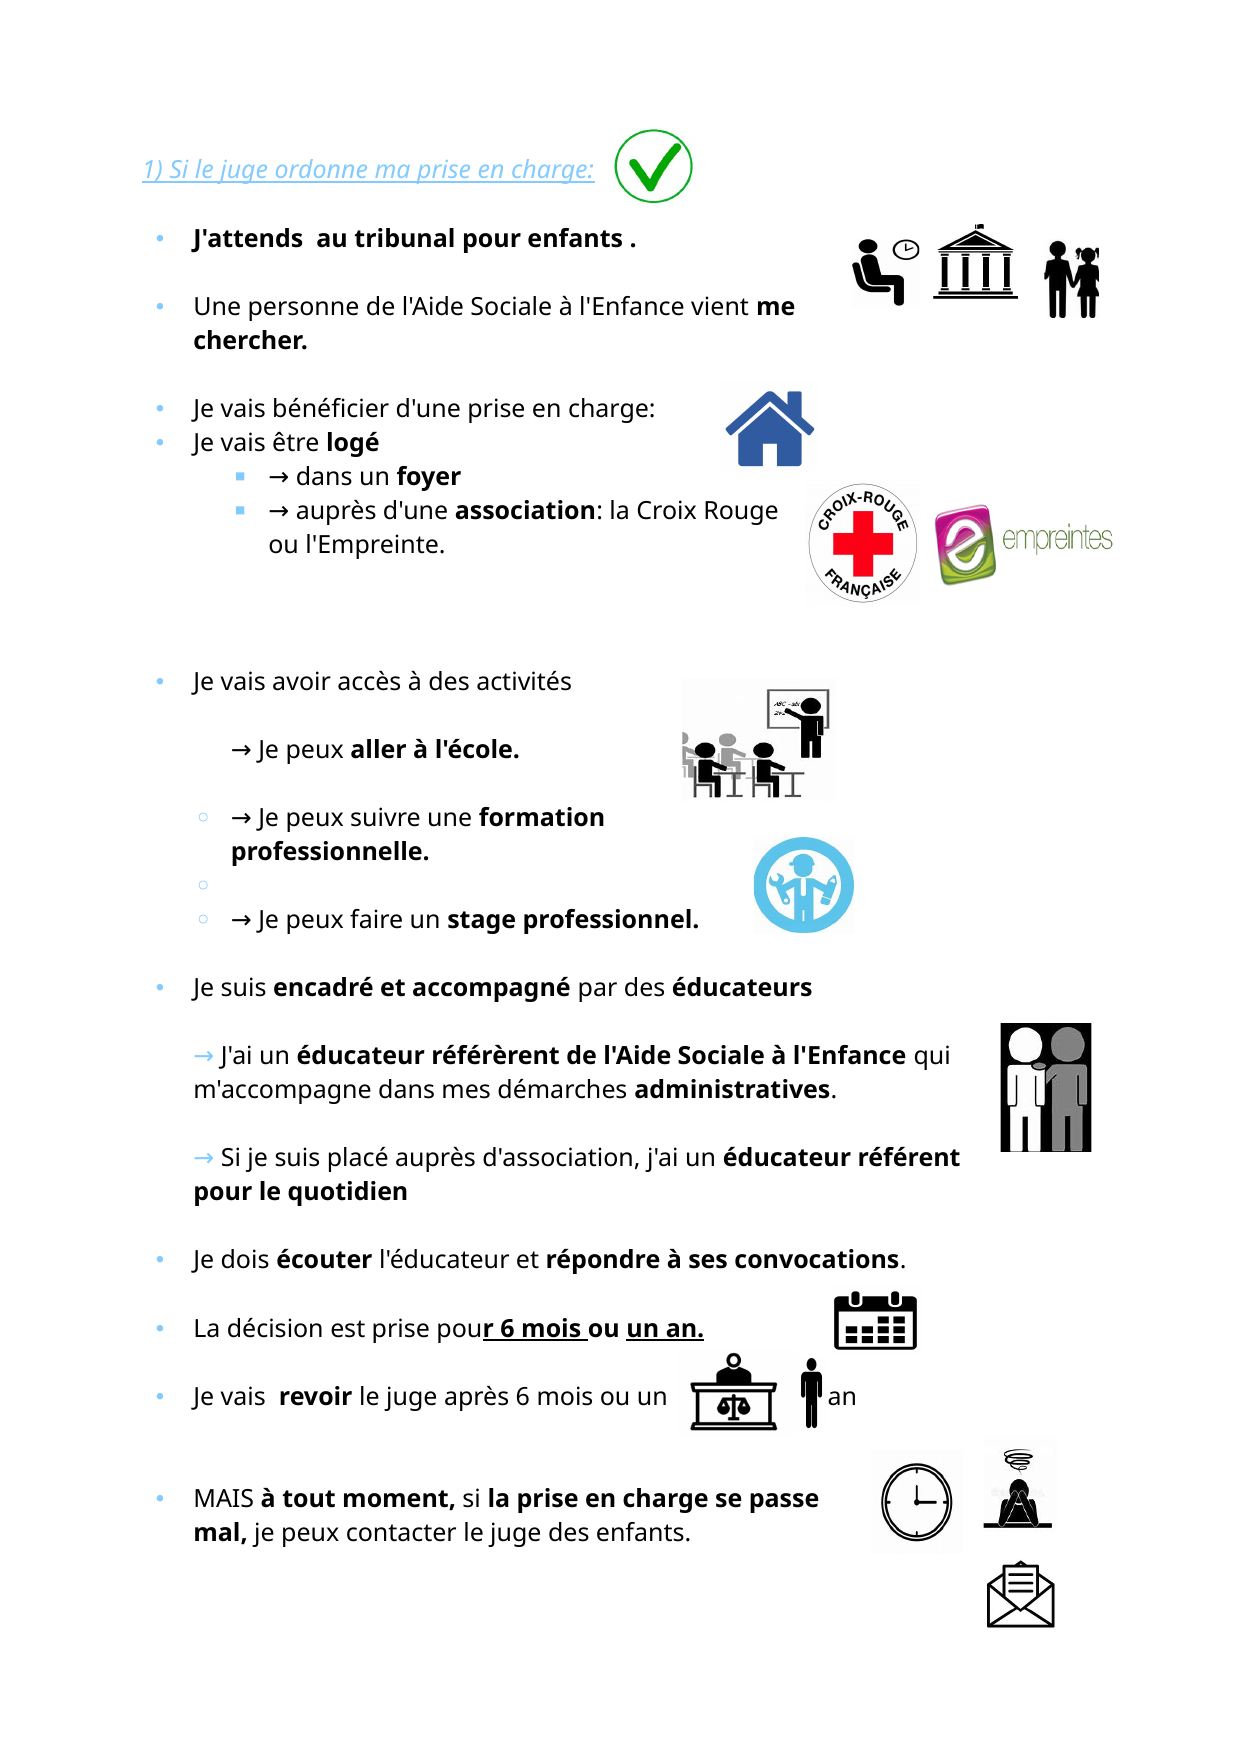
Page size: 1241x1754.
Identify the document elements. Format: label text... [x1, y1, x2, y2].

list Je suis encadré et accompagné par des éducateurs [156, 970, 1122, 1004]
list J'attends au tribunal pour enfants . [156, 220, 922, 254]
picture [831, 1286, 923, 1355]
list → J'ai un éducateur référèrent de l'Aide Sociale à l'Enfance qui m'accompagne dans mes démarches administratives. [156, 1038, 1000, 1106]
list 1) Si le juge ordonne ma prise en charge: [104, 152, 608, 186]
list Je vais bénéficier d'une prise en charge: [156, 391, 721, 425]
picture [928, 501, 1117, 588]
picture [681, 678, 837, 802]
list → Je peux aller à l'école. [193, 731, 681, 765]
picture [983, 1435, 1057, 1532]
list Je dois écouter l'éducateur et répondre à ses convocations. [156, 1242, 1122, 1276]
list → Je peux faire un stage professionnel. [193, 902, 1122, 936]
list Une personne de l'Aide Sociale à l'Enfance vient me chercher. [156, 288, 1122, 357]
list MAIS à tout moment, si la prise en charge se passe mal, je peux contacter le juge des enfants. [156, 1481, 869, 1549]
picture [1044, 239, 1099, 318]
list [923, 1310, 1122, 1344]
list Je vais revoir le juge après 6 mois ou un an [828, 1378, 1122, 1412]
list Je vais être logé [156, 425, 721, 459]
list → Je peux suivre une formation professionnelle. [193, 799, 1122, 867]
list [964, 1481, 1122, 1549]
picture [804, 480, 921, 607]
picture [869, 1450, 964, 1554]
picture [851, 239, 920, 307]
list → Si je suis placé auprès d'association, j'ai un éducateur référent pour le quotidien [156, 1140, 1122, 1208]
list Je vais revoir le juge après 6 mois ou un an [156, 1378, 675, 1412]
picture [721, 381, 818, 471]
list [1029, 220, 1122, 254]
list [837, 731, 1122, 765]
list [921, 493, 1122, 561]
list [696, 152, 1122, 186]
list → auprès d'une association: la Croix Rouge ou l'Empreinte. [231, 493, 804, 561]
list [818, 391, 1122, 425]
picture [608, 127, 696, 205]
list Je vais avoir accès à des activités [156, 663, 1122, 697]
picture [984, 1559, 1056, 1629]
list [818, 425, 1122, 459]
picture [753, 837, 854, 933]
picture [1000, 1023, 1092, 1152]
list La décision est prise pour 6 mois ou un an. [156, 1310, 831, 1344]
list → dans un foyer [231, 459, 1122, 493]
picture [675, 1348, 828, 1437]
